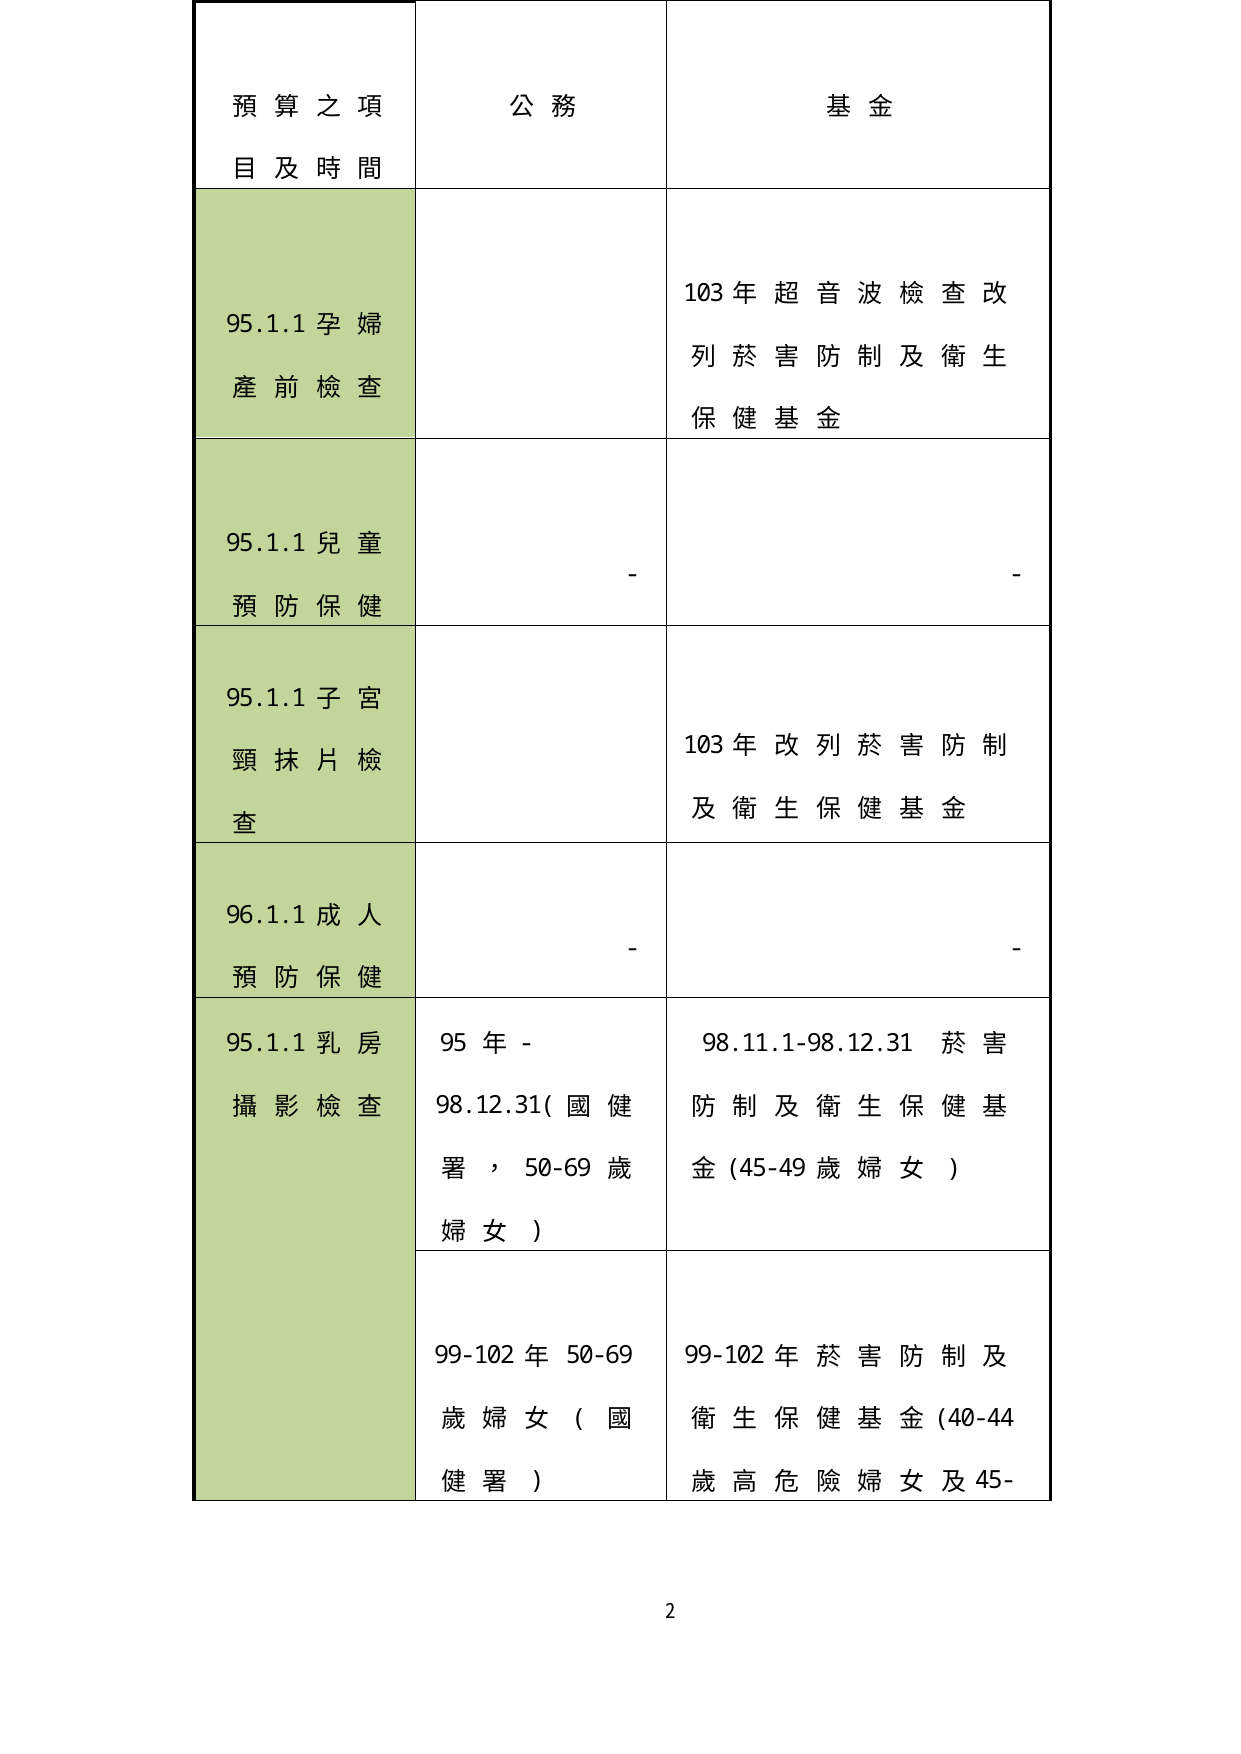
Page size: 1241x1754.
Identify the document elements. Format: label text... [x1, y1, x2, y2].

table_cell [416, 189, 666, 437]
table_header 預算之項目及時間 [196, 3, 415, 187]
table_cell 98.11.1-98.12.31菸害防制及衛生保健基金(45-49歲婦女) [667, 998, 1049, 1250]
table_cell [416, 626, 666, 842]
table_cell 95.1.1兒童預防保健 [196, 439, 415, 625]
table_cell 95.1.1子宮頸抹片檢查 [196, 626, 415, 842]
table_cell 103年改列菸害防制及衛生保健基金 [667, 626, 1049, 842]
table_cell 95年-98.12.31(國健署，50-69歲婦女) [416, 998, 666, 1250]
table_cell 99-102年50-69歲婦女(國健署) [416, 1251, 666, 1500]
table_cell 99-102年菸害防制及衛生保健基金(40-44歲高危險婦女及45- [667, 1251, 1049, 1500]
table_cell 基金 [667, 1, 1049, 187]
table_cell - [416, 843, 666, 997]
table_cell 95.1.1孕婦產前檢查 [196, 189, 415, 437]
table_cell 96.1.1成人預防保健 [196, 843, 415, 997]
table_cell 103年超音波檢查改列菸害防制及衛生保健基金 [667, 189, 1049, 437]
table_cell - [416, 439, 666, 625]
table_cell - [667, 439, 1049, 625]
table_cell 公務 [416, 1, 666, 187]
table_cell 95.1.1乳房攝影檢查 [196, 998, 415, 1500]
table_cell - [667, 843, 1049, 997]
